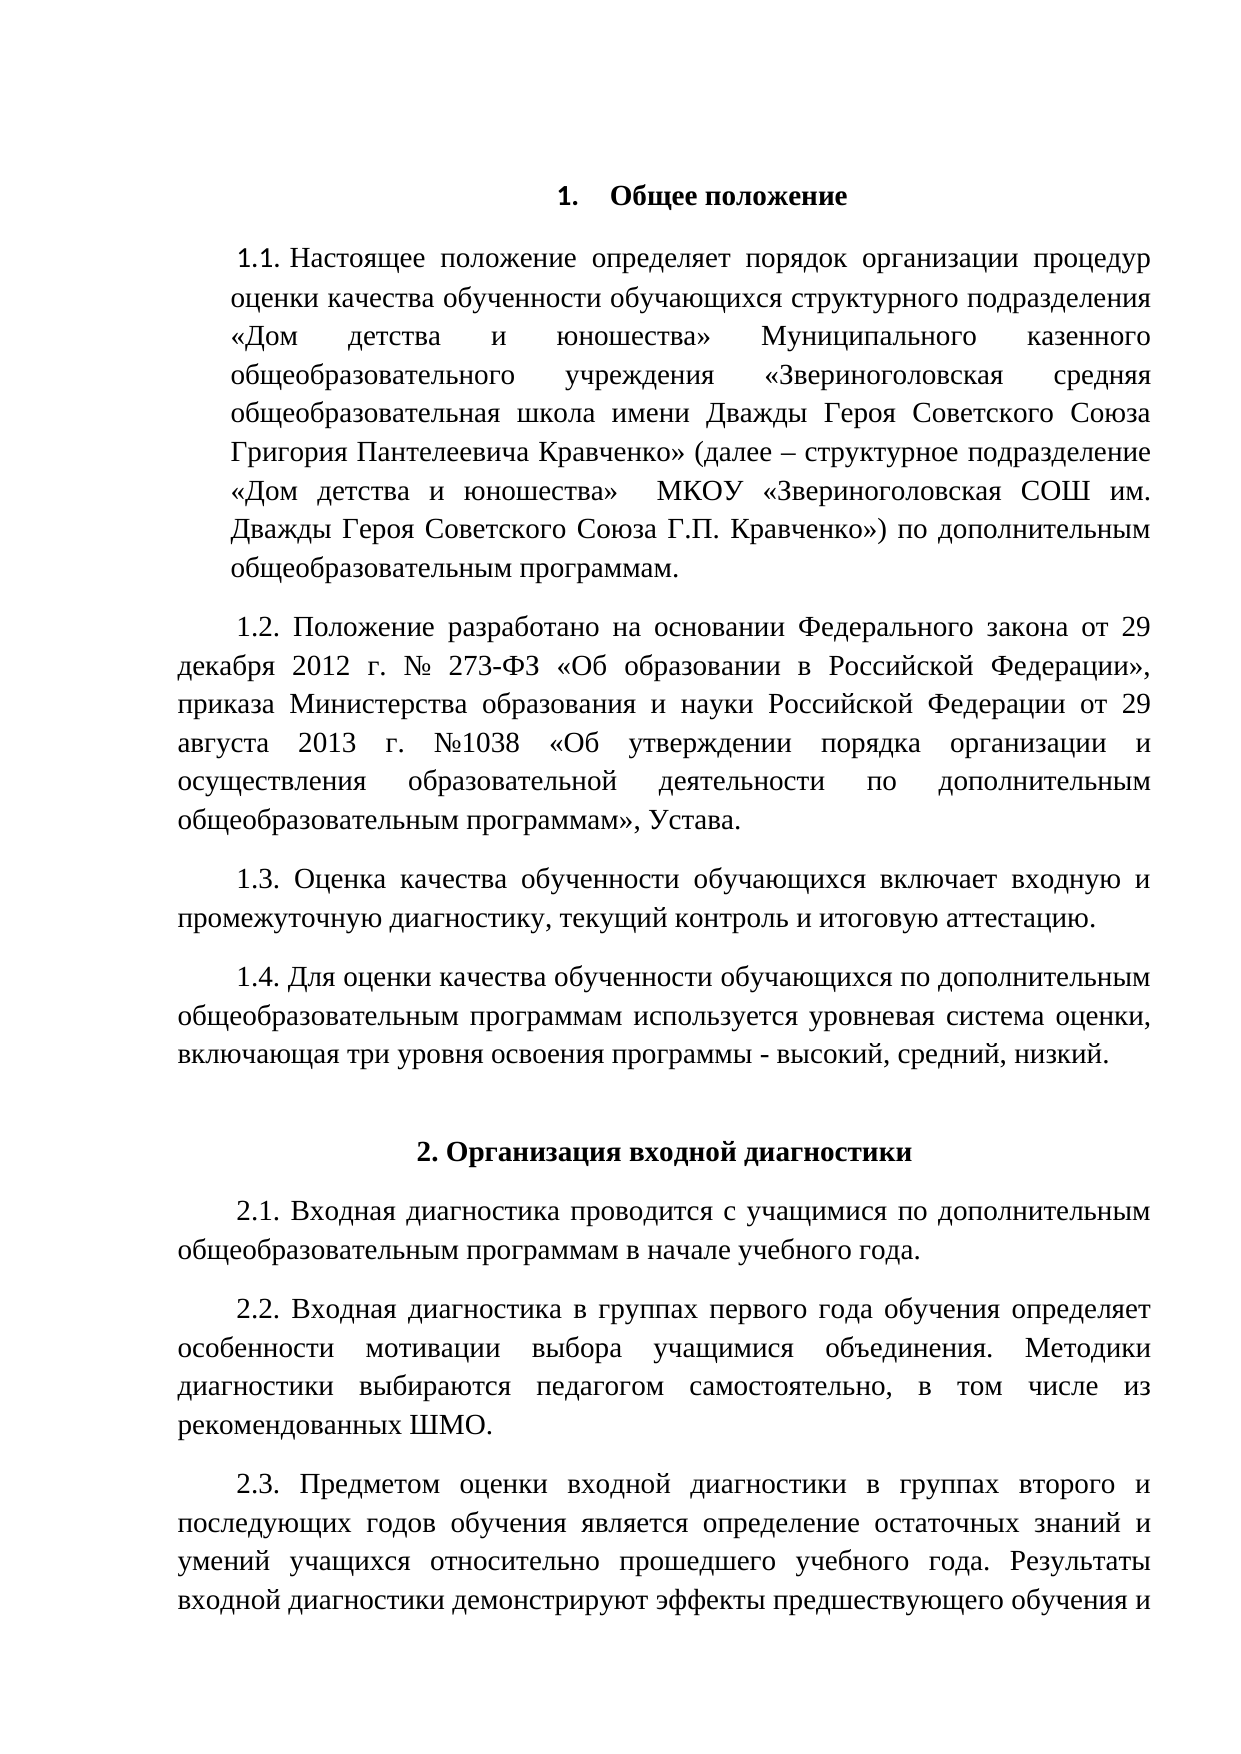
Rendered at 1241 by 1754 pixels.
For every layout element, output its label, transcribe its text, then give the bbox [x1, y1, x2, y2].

text 2.3. Предметом оценки входной диагностики в группах второго и последующих годов обучения является определение остаточных знаний и умений учащихся относительно прошедшего учебного года. Результаты входной диагностики демонстрируют эффекты предшествующего обучения и [177, 1466, 1152, 1616]
list Настоящее положение определяет порядок организации процедур оценки качества обученности обучающихся структурного подразделения «Дом детства и юношества» Муниципального казенного общеобразовательного учреждения «Звериноголовская средняя общеобразовательная школа имени Дважды Героя Советского Союза Григория Пантелеевича Кравченко» (далее – структурное подразделение «Дом детства и юношества» МКОУ «Звериноголовская СОШ им. Дважды Героя Советского Союза Г.П. Кравченко») по дополнительным общеобразовательным программам. [177, 239, 1152, 583]
text 2. Организация входной диагностики [177, 1096, 1152, 1168]
text 2.2. Входная диагностика в группах первого года обучения определяет особенности мотивации выбора учащимися объединения. Методики диагностики выбираются педагогом самостоятельно, в том числе из рекомендованных ШМО. [177, 1291, 1152, 1441]
text 2.1. Входная диагностика проводится с учащимися по дополнительным общеобразовательным программам в начале учебного года. [177, 1193, 1152, 1266]
text 1.3. Оценка качества обученности обучающихся включает входную и промежуточную диагностику, текущий контроль и итоговую аттестацию. [177, 861, 1152, 933]
text 1.2. Положение разработано на основании Федерального закона от 29 декабря 2012 г. № 273-ФЗ «Об образовании в Российской Федерации», приказа Министерства образования и науки Российской Федерации от 29 августа 2013 г. №1038 «Об утверждении порядка организации и осуществления образовательной деятельности по дополнительным общеобразовательным программам», Устава. [177, 609, 1152, 835]
list Общее положение [252, 177, 1152, 213]
text 1.4. Для оценки качества обученности обучающихся по дополнительным общеобразовательным программам используется уровневая система оценки, включающая три уровня освоения программы - высокий, средний, низкий. [177, 959, 1152, 1070]
